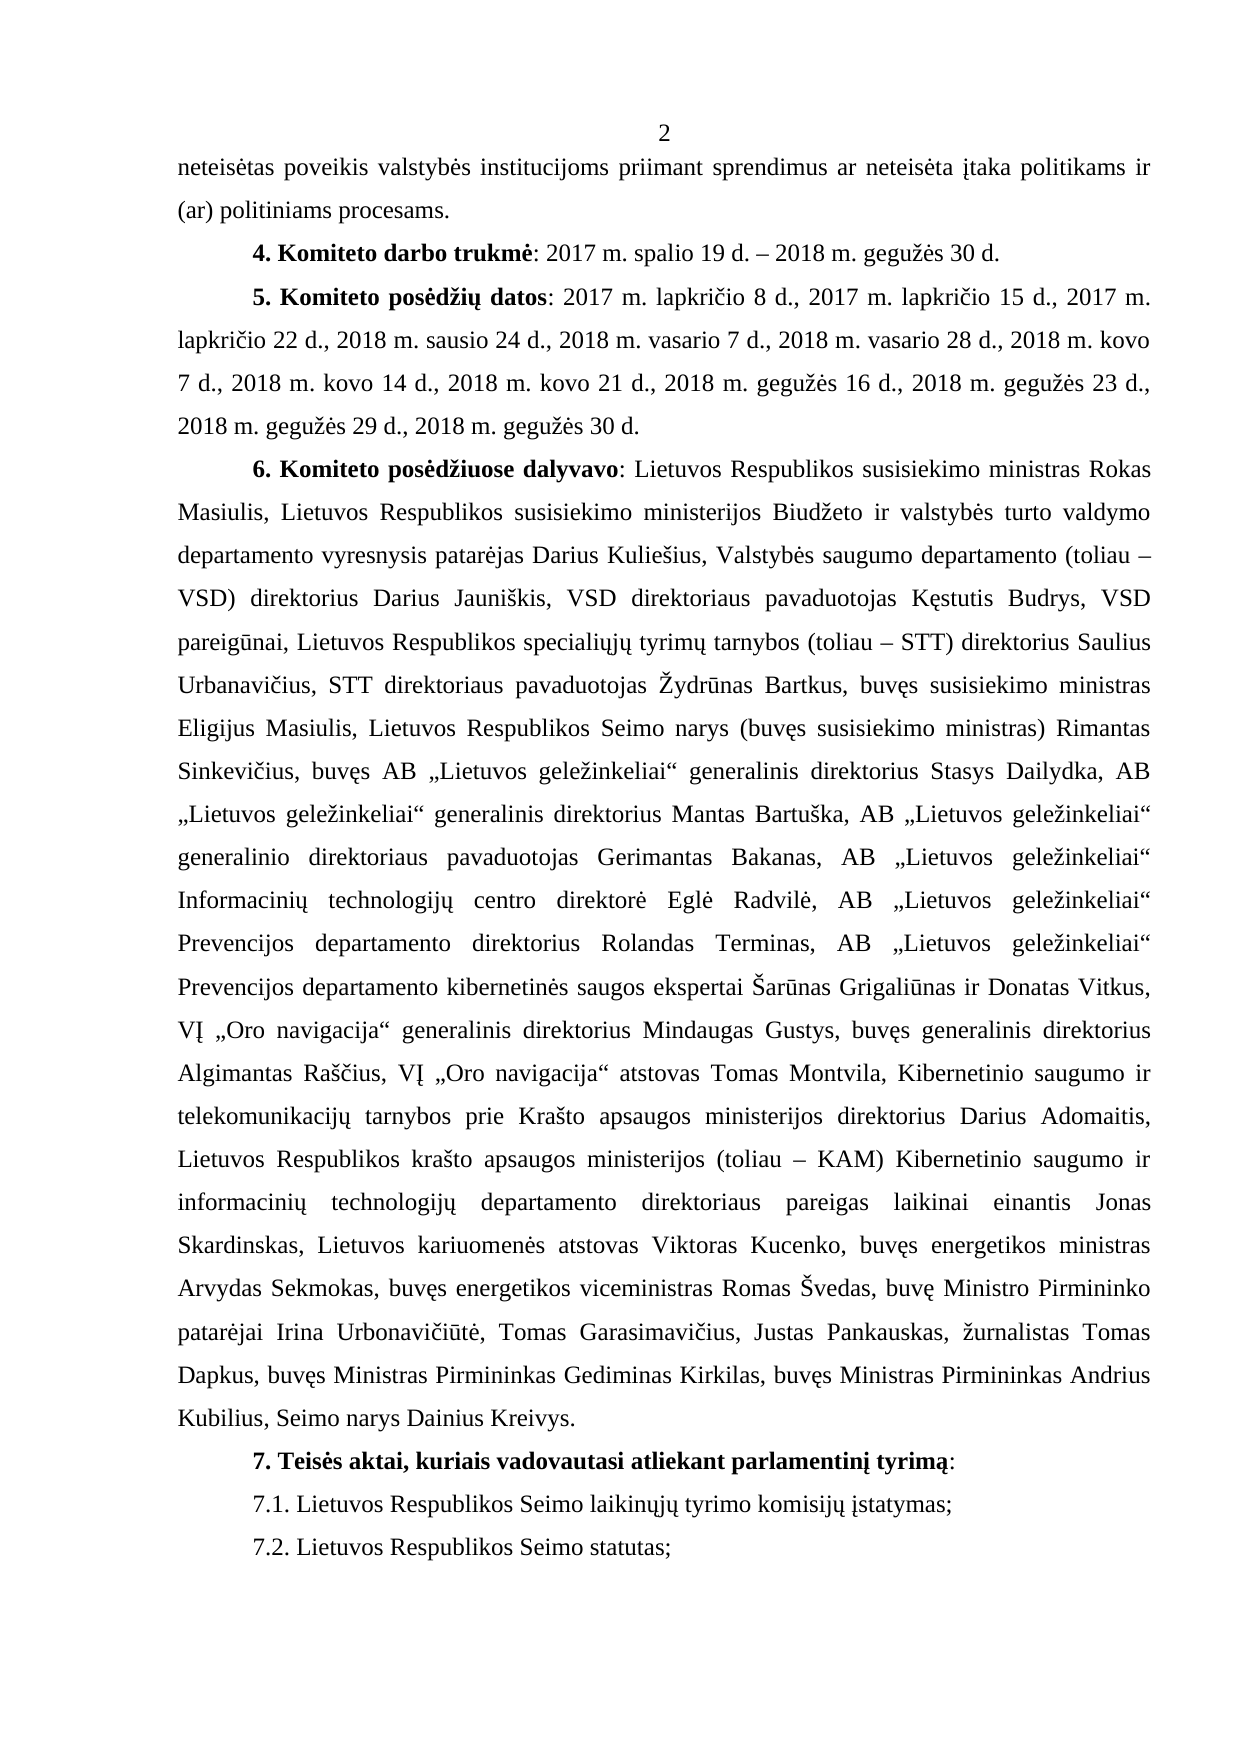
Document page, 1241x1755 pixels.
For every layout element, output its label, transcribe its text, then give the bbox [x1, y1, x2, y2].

text 5. Komiteto posėdžių datos: 2017 m. lapkričio 8 d., 2017 m. lapkričio 15 d., 2017 m. lapkričio 22 d., 2018 m. sausio 24 d., 2018 m. vasario 7 d., 2018 m. vasario 28 d., 2018 m. kovo 7 d., 2018 m. kovo 14 d., 2018 m. kovo 21 d., 2018 m. gegužės 16 d., 2018 m. gegužės 23 d., 2018 m. gegužės 29 d., 2018 m. gegužės 30 d. [177, 282, 1152, 440]
text 6. Komiteto posėdžiuose dalyvavo: Lietuvos Respublikos susisiekimo ministras Rokas Masiulis, Lietuvos Respublikos susisiekimo ministerijos Biudžeto ir valstybės turto valdymo departamento vyresnysis patarėjas Darius Kuliešius, Valstybės saugumo departamento (toliau – VSD) direktorius Darius Jauniškis, VSD direktoriaus pavaduotojas Kęstutis Budrys, VSD pareigūnai, Lietuvos Respublikos specialiųjų tyrimų tarnybos (toliau – STT) direktorius Saulius Urbanavičius, STT direktoriaus pavaduotojas Žydrūnas Bartkus, buvęs susisiekimo ministras Eligijus Masiulis, Lietuvos Respublikos Seimo narys (buvęs susisiekimo ministras) Rimantas Sinkevičius, buvęs AB „Lietuvos geležinkeliai“ generalinis direktorius Stasys Dailydka, AB „Lietuvos geležinkeliai“ generalinis direktorius Mantas Bartuška, AB „Lietuvos geležinkeliai“ generalinio direktoriaus pavaduotojas Gerimantas Bakanas, AB „Lietuvos geležinkeliai“ Informacinių technologijų centro direktorė Eglė Radvilė, AB „Lietuvos geležinkeliai“ Prevencijos departamento direktorius Rolandas Terminas, AB „Lietuvos geležinkeliai“ Prevencijos departamento kibernetinės saugos ekspertai Šarūnas Grigaliūnas ir Donatas Vitkus, VĮ „Oro navigacija“ generalinis direktorius Mindaugas Gustys, buvęs generalinis direktorius Algimantas Raščius, VĮ „Oro navigacija“ atstovas Tomas Montvila, Kibernetinio saugumo ir telekomunikacijų tarnybos prie Krašto apsaugos ministerijos direktorius Darius Adomaitis, Lietuvos Respublikos krašto apsaugos ministerijos (toliau – KAM) Kibernetinio saugumo ir informacinių technologijų departamento direktoriaus pareigas laikinai einantis Jonas Skardinskas, Lietuvos kariuomenės atstovas Viktoras Kucenko, buvęs energetikos ministras Arvydas Sekmokas, buvęs energetikos viceministras Romas Švedas, buvę Ministro Pirmininko patarėjai Irina Urbonavičiūtė, Tomas Garasimavičius, Justas Pankauskas, žurnalistas Tomas Dapkus, buvęs Ministras Pirmininkas Gediminas Kirkilas, buvęs Ministras Pirmininkas Andrius Kubilius, Seimo narys Dainius Kreivys. [177, 454, 1152, 1432]
text 4. Komiteto darbo trukmė: 2017 m. spalio 19 d. – 2018 m. gegužės 30 d. [177, 238, 1152, 267]
text 7. Teisės aktai, kuriais vadovautasi atliekant parlamentinį tyrimą: [177, 1446, 1152, 1475]
text 7.1. Lietuvos Respublikos Seimo laikinųjų tyrimo komisijų įstatymas; [177, 1489, 1152, 1518]
text 7.2. Lietuvos Respublikos Seimo statutas; [177, 1532, 1152, 1561]
text neteisėtas poveikis valstybės institucijoms priimant sprendimus ar neteisėta įtaka politikams ir (ar) politiniams procesams. [177, 152, 1152, 224]
